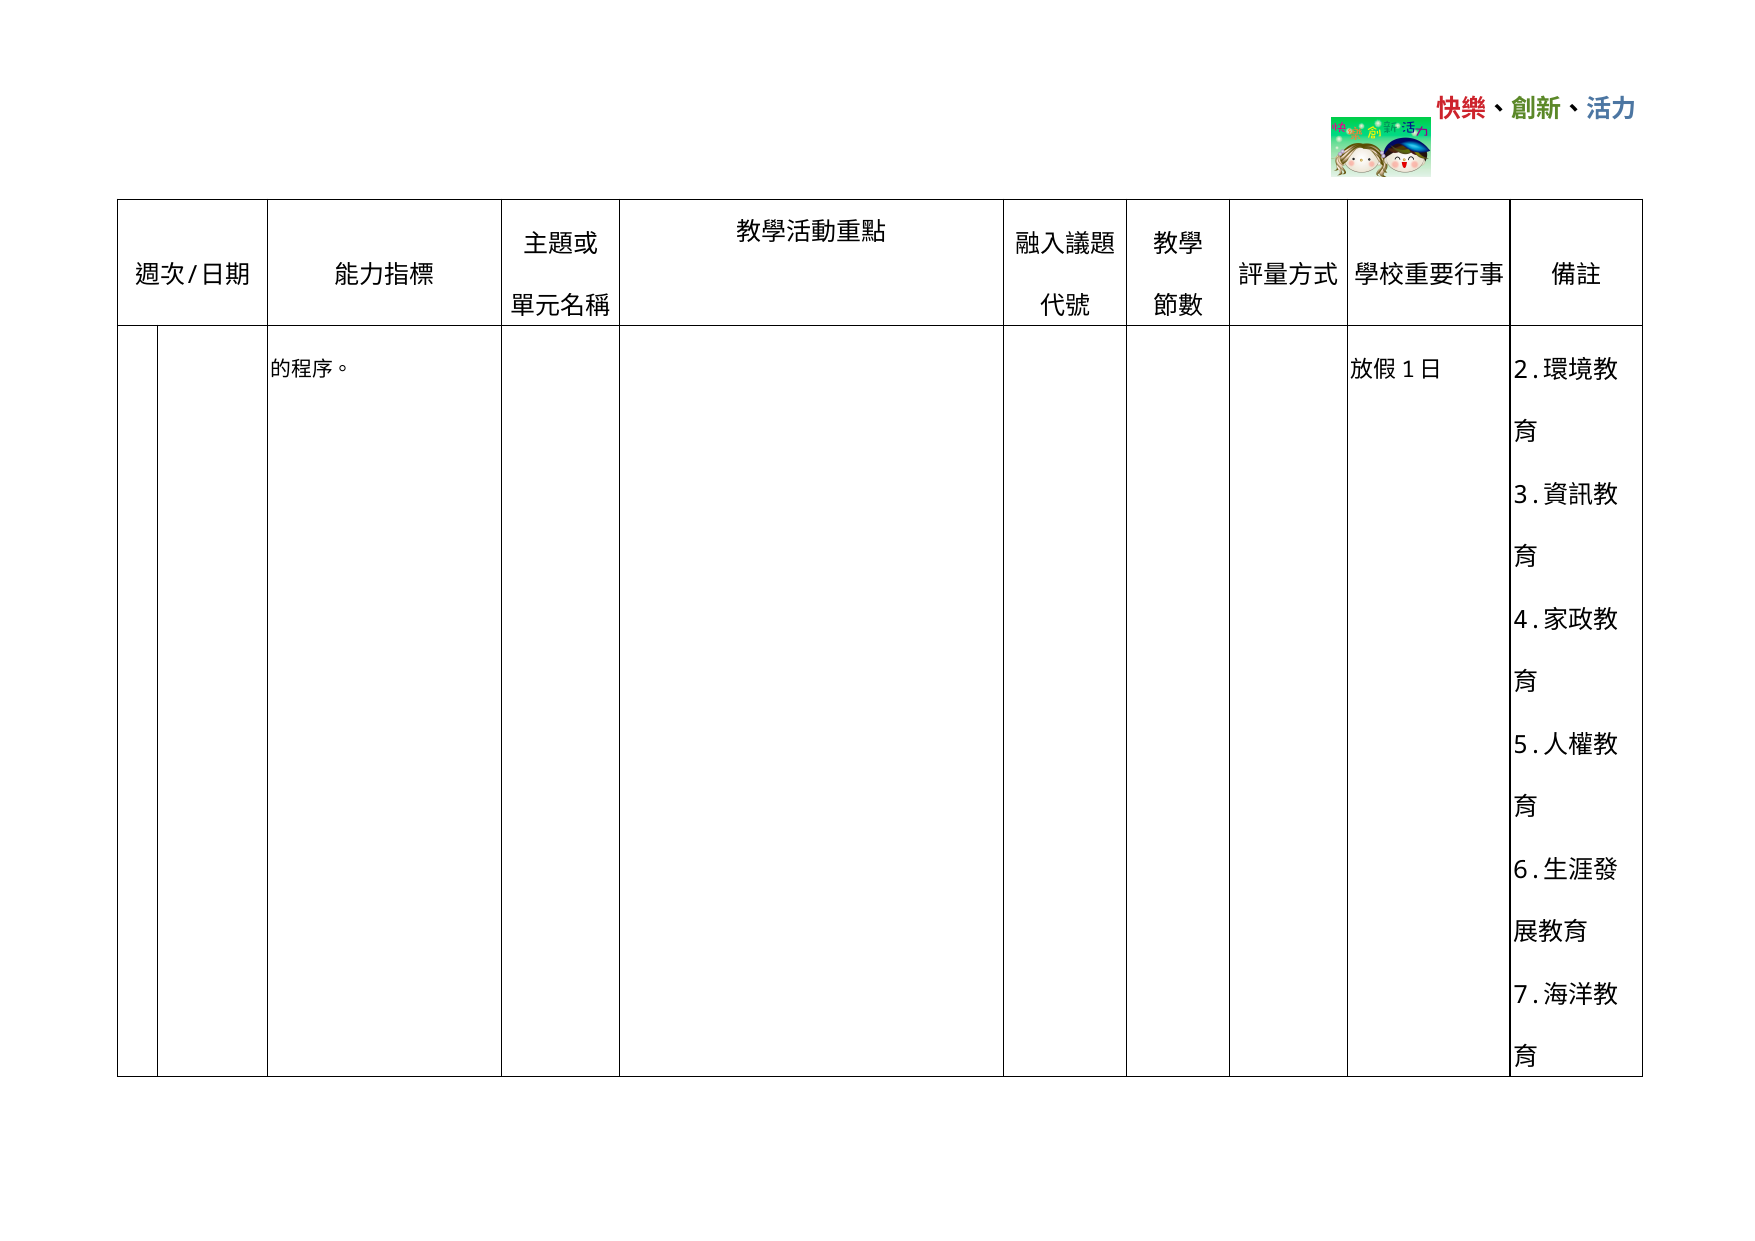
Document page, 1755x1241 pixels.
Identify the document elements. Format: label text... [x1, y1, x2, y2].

table_header 教學 節數 [1127, 200, 1229, 324]
table_header 教學活動重點 [620, 200, 1003, 324]
table_cell [1004, 326, 1126, 1076]
table_cell [502, 326, 619, 1076]
table_cell 的程序。 [268, 326, 501, 1076]
table_header 融入議題 代號 [1004, 200, 1126, 324]
table_header 主題或 單元名稱 [502, 200, 619, 324]
table_header 評量方式 [1230, 200, 1347, 324]
table_cell [1127, 326, 1229, 1076]
table_cell [118, 326, 157, 1076]
table_cell [1230, 326, 1347, 1076]
table_cell [620, 326, 1003, 1076]
table_cell 融入教育 議題代號： 1.性別平等教育 2.環境教育 3.資訊教育 4.家政教育 5.人權教育 6.生涯發展教育 7.海洋教育 8.本土語言 9.圖資利用及閱讀教育 10.資訊倫理與安全健康上網教育 11.品德教育 12.家庭教育 13.國防教育 14.法治教育 [1511, 326, 1642, 1076]
table_header 能力指標 [268, 200, 501, 324]
table_cell [158, 326, 267, 1076]
table_cell 放假1日 [1348, 326, 1509, 1076]
table_header 備註 [1511, 200, 1642, 324]
table_header 學校重要行事 [1348, 200, 1509, 324]
table_header 週次/日期 [118, 200, 267, 324]
